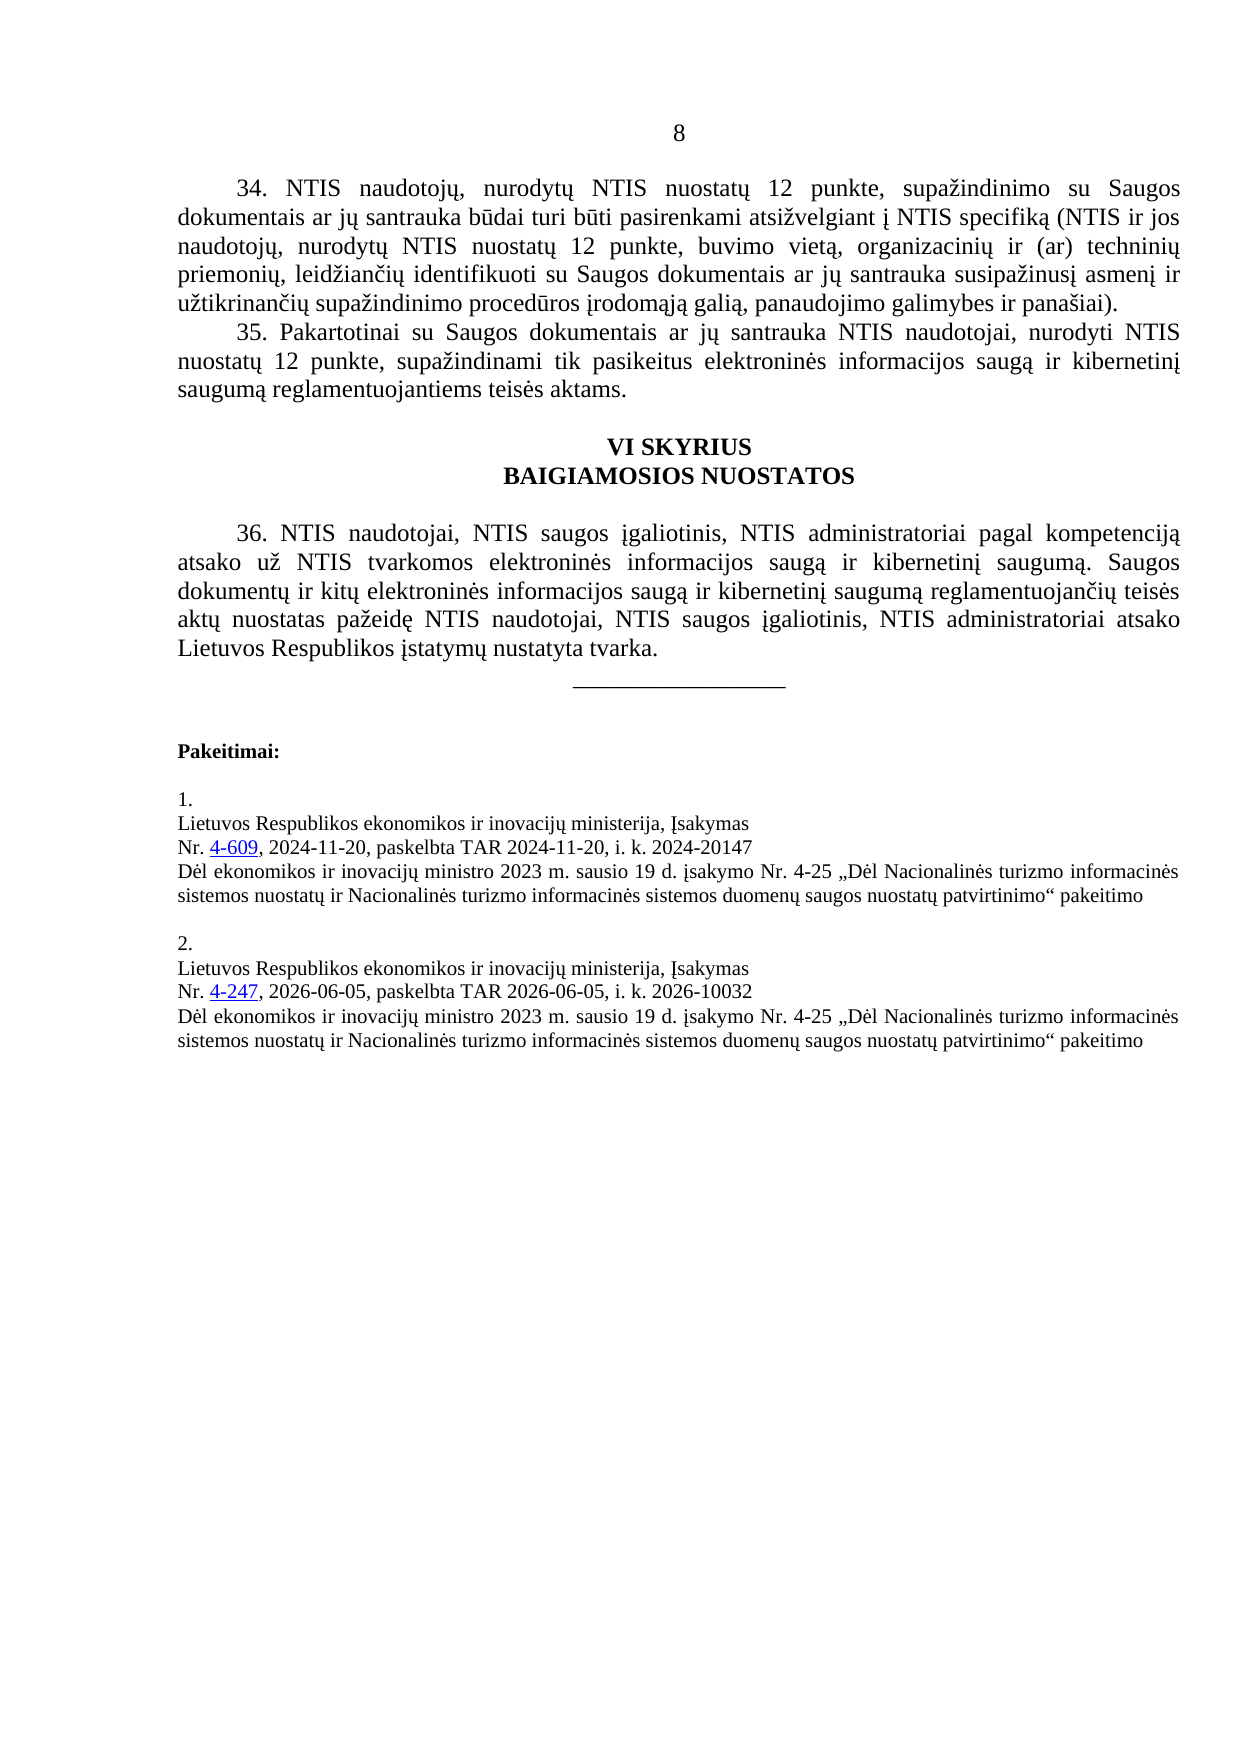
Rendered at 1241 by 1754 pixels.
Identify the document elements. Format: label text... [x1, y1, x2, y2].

text Pakeitimai: [177, 739, 1181, 763]
text 2. [177, 931, 1181, 955]
text 1. [177, 787, 1181, 811]
text Dėl ekonomikos ir inovacijų ministro 2023 m. sausio 19 d. įsakymo Nr. 4-25 „Dėl Nacionalinės turizmo informacinės sistemos nuostatų ir Nacionalinės turizmo informacinės sistemos duomenų saugos nuostatų patvirtinimo“ pakeitimo [177, 859, 1181, 907]
text Lietuvos Respublikos ekonomikos ir inovacijų ministerija, Įsakymas [177, 955, 1181, 979]
text Nr. 4-609, 2024-11-20, paskelbta TAR 2024-11-20, i. k. 2024-20147 [177, 835, 1181, 859]
text 34. NTIS naudotojų, nurodytų NTIS nuostatų 12 punkte, supažindinimo su Saugos dokumentais ar jų santrauka būdai turi būti pasirenkami atsižvelgiant į NTIS specifiką (NTIS ir jos naudotojų, nurodytų NTIS nuostatų 12 punkte, buvimo vietą, organizacinių ir (ar) techninių priemonių, leidžiančių identifikuoti su Saugos dokumentais ar jų santrauka susipažinusį asmenį ir užtikrinančių supažindinimo procedūros įrodomąją galią, panaudojimo galimybes ir panašiai). [177, 173, 1181, 317]
text _________________ [177, 662, 1181, 691]
text BAIGIAMOSIOS NUOSTATOS [177, 461, 1181, 489]
text Lietuvos Respublikos ekonomikos ir inovacijų ministerija, Įsakymas [177, 811, 1181, 835]
text Nr. 4-247, 2026-06-05, paskelbta TAR 2026-06-05, i. k. 2026-10032 [177, 979, 1181, 1003]
text Dėl ekonomikos ir inovacijų ministro 2023 m. sausio 19 d. įsakymo Nr. 4-25 „Dėl Nacionalinės turizmo informacinės sistemos nuostatų ir Nacionalinės turizmo informacinės sistemos duomenų saugos nuostatų patvirtinimo“ pakeitimo [177, 1003, 1181, 1052]
text 35. Pakartotinai su Saugos dokumentais ar jų santrauka NTIS naudotojai, nurodyti NTIS nuostatų 12 punkte, supažindinami tik pasikeitus elektroninės informacijos saugą ir kibernetinį saugumą reglamentuojantiems teisės aktams. [177, 317, 1181, 403]
text 36. NTIS naudotojai, NTIS saugos įgaliotinis, NTIS administratoriai pagal kompetenciją atsako už NTIS tvarkomos elektroninės informacijos saugą ir kibernetinį saugumą. Saugos dokumentų ir kitų elektroninės informacijos saugą ir kibernetinį saugumą reglamentuojančių teisės aktų nuostatas pažeidę NTIS naudotojai, NTIS saugos įgaliotinis, NTIS administratoriai atsako Lietuvos Respublikos įstatymų nustatyta tvarka. [177, 518, 1181, 662]
text VI SKYRIUS [177, 432, 1181, 461]
